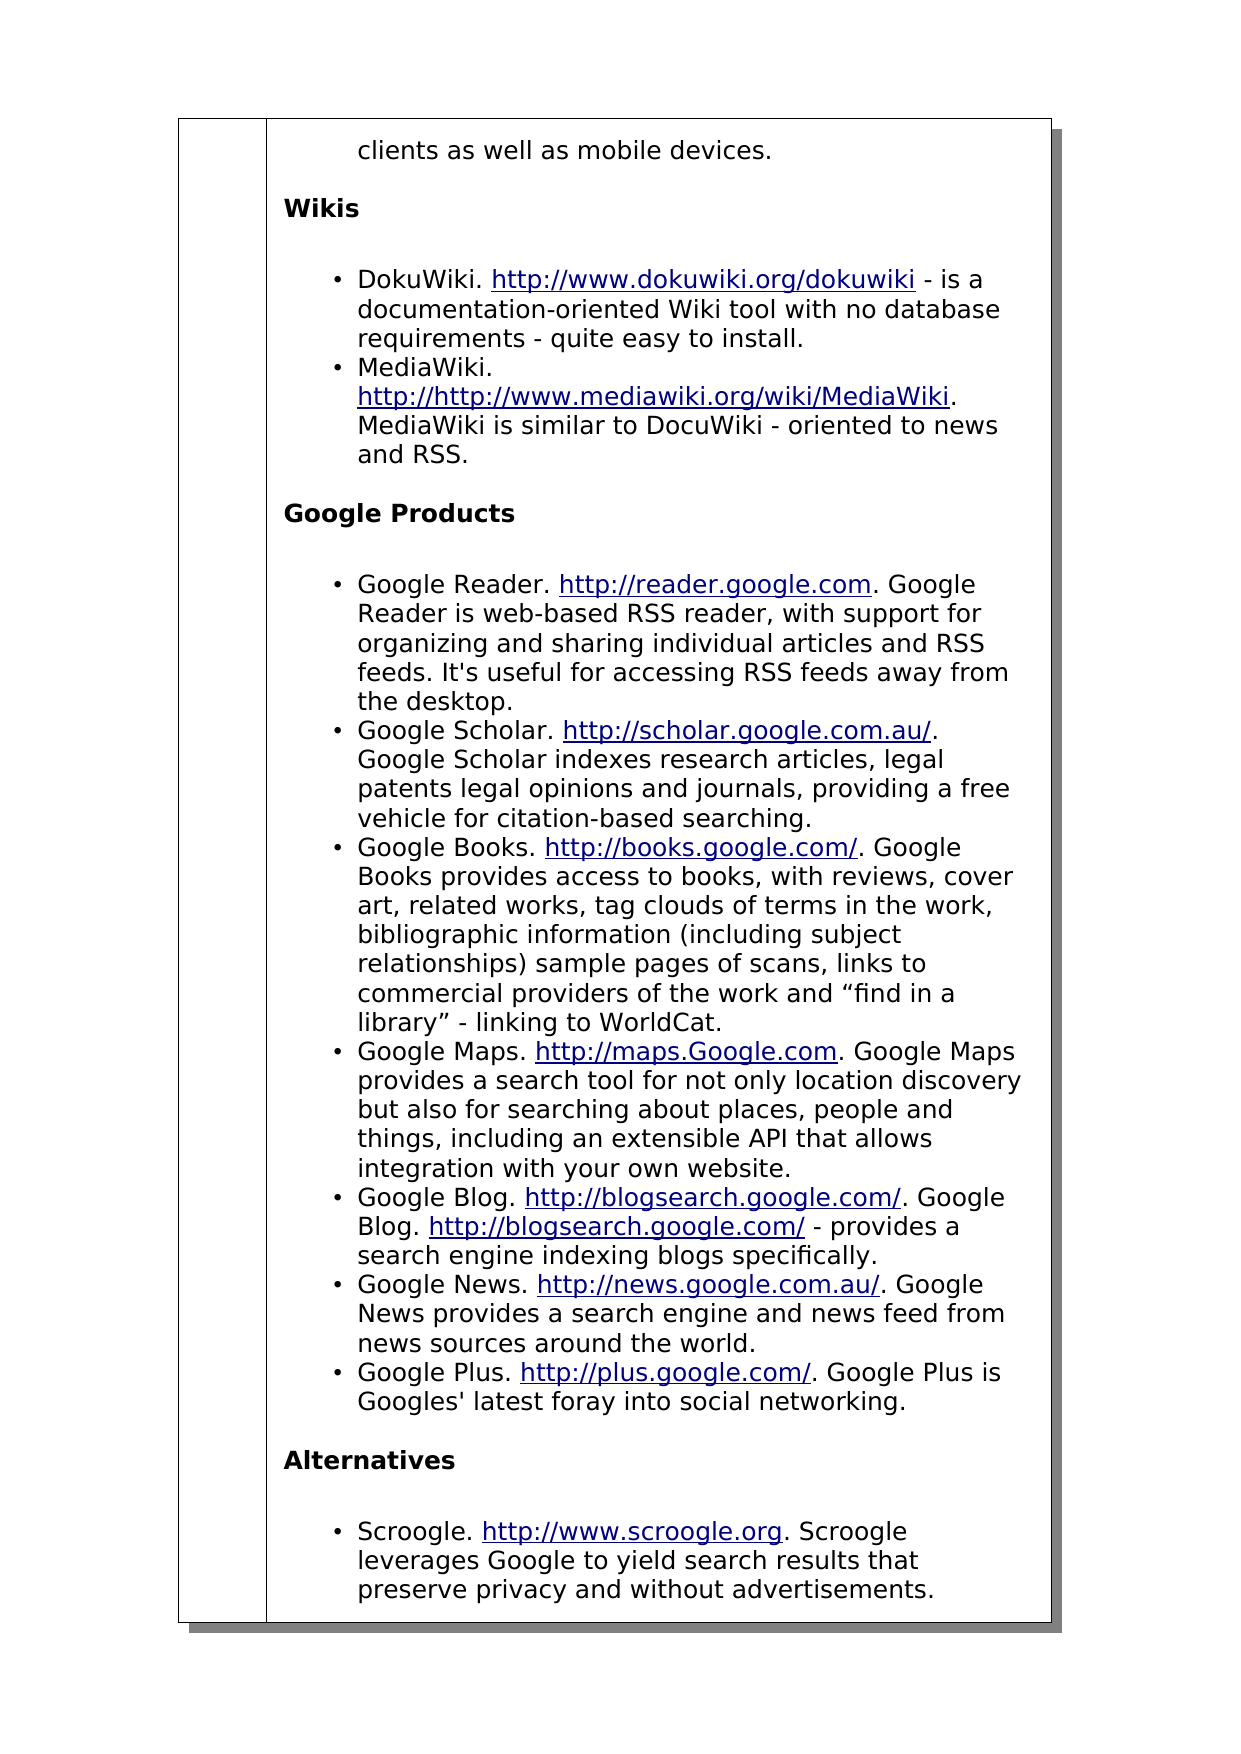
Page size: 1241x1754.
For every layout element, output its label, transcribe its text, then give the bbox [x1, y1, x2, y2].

table_header Standalone software Mozilla Thunderbird. http://www.mozillamessaging.com/en-US/thunderbird/all.html. Mozilla Thunderbird supports an RSS feed. Indeed most modern email clients now have an RSS reader built in. Mozilla Thunderbird is the most popular open source alternative to Microsoft's Outlook. Tweetdeck. http://tweetdeck.com. Tweetdeck is a program for organizing and posting to various social media services including Twitter (who now owns Tweetdeck), Facebook, FourSquare, LinkedIn and anything with a Twitter-compatible API (though they haven't integrated Google+ as of this writing). Software like this allows easier monitoring of hashtags and lists as well. It is available for desktop clients as well as mobile devices. Wikis DokuWiki. http://www.dokuwiki.org/dokuwiki - is a documentation-oriented Wiki tool with no database requirements - quite easy to install. MediaWiki. http://http://www.mediawiki.org/wiki/MediaWiki. MediaWiki is similar to DocuWiki - oriented to news and RSS. Google Products Google Reader. http://reader.google.com. Google Reader is web-based RSS reader, with support for organizing and sharing individual articles and RSS feeds. It's useful for accessing RSS feeds away from the desktop. Google Scholar. http://scholar.google.com.au/. Google Scholar indexes research articles, legal patents legal opinions and journals, providing a free vehicle for citation-based searching. Google Books. http://books.google.com/. Google Books provides access to books, with reviews, cover art, related works, tag clouds of terms in the work, bibliographic information (including subject relationships) sample pages of scans, links to commercial providers of the work and “find in a library” - linking to WorldCat. Google Maps. http://maps.Google.com. Google Maps provides a search tool for not only location discovery but also for searching about places, people and things, including an extensible API that allows integration with your own website. Google Blog. http://blogsearch.google.com/. Google Blog. http://blogsearch.google.com/ - provides a search engine indexing blogs specifically. Google News. http://news.google.com.au/. Google News provides a search engine and news feed from news sources around the world. Google Plus. http://plus.google.com/. Google Plus is Googles' latest foray into social networking. Alternatives Scroogle. http://www.scroogle.org. Scroogle leverages Google to yield search results that preserve privacy and without advertisements. Ixquick. http://ixquick.com/. This search engine has protections for the privacy of the search process. Ning. http://ning.com/. Ning is a (commercial) tool to create your own social networking site. WorldCat. http://www.worldcat.org. WorldCat is OCLC's interlinking catalogue of books. [267, 119, 1051, 1622]
table_header [179, 119, 266, 1622]
